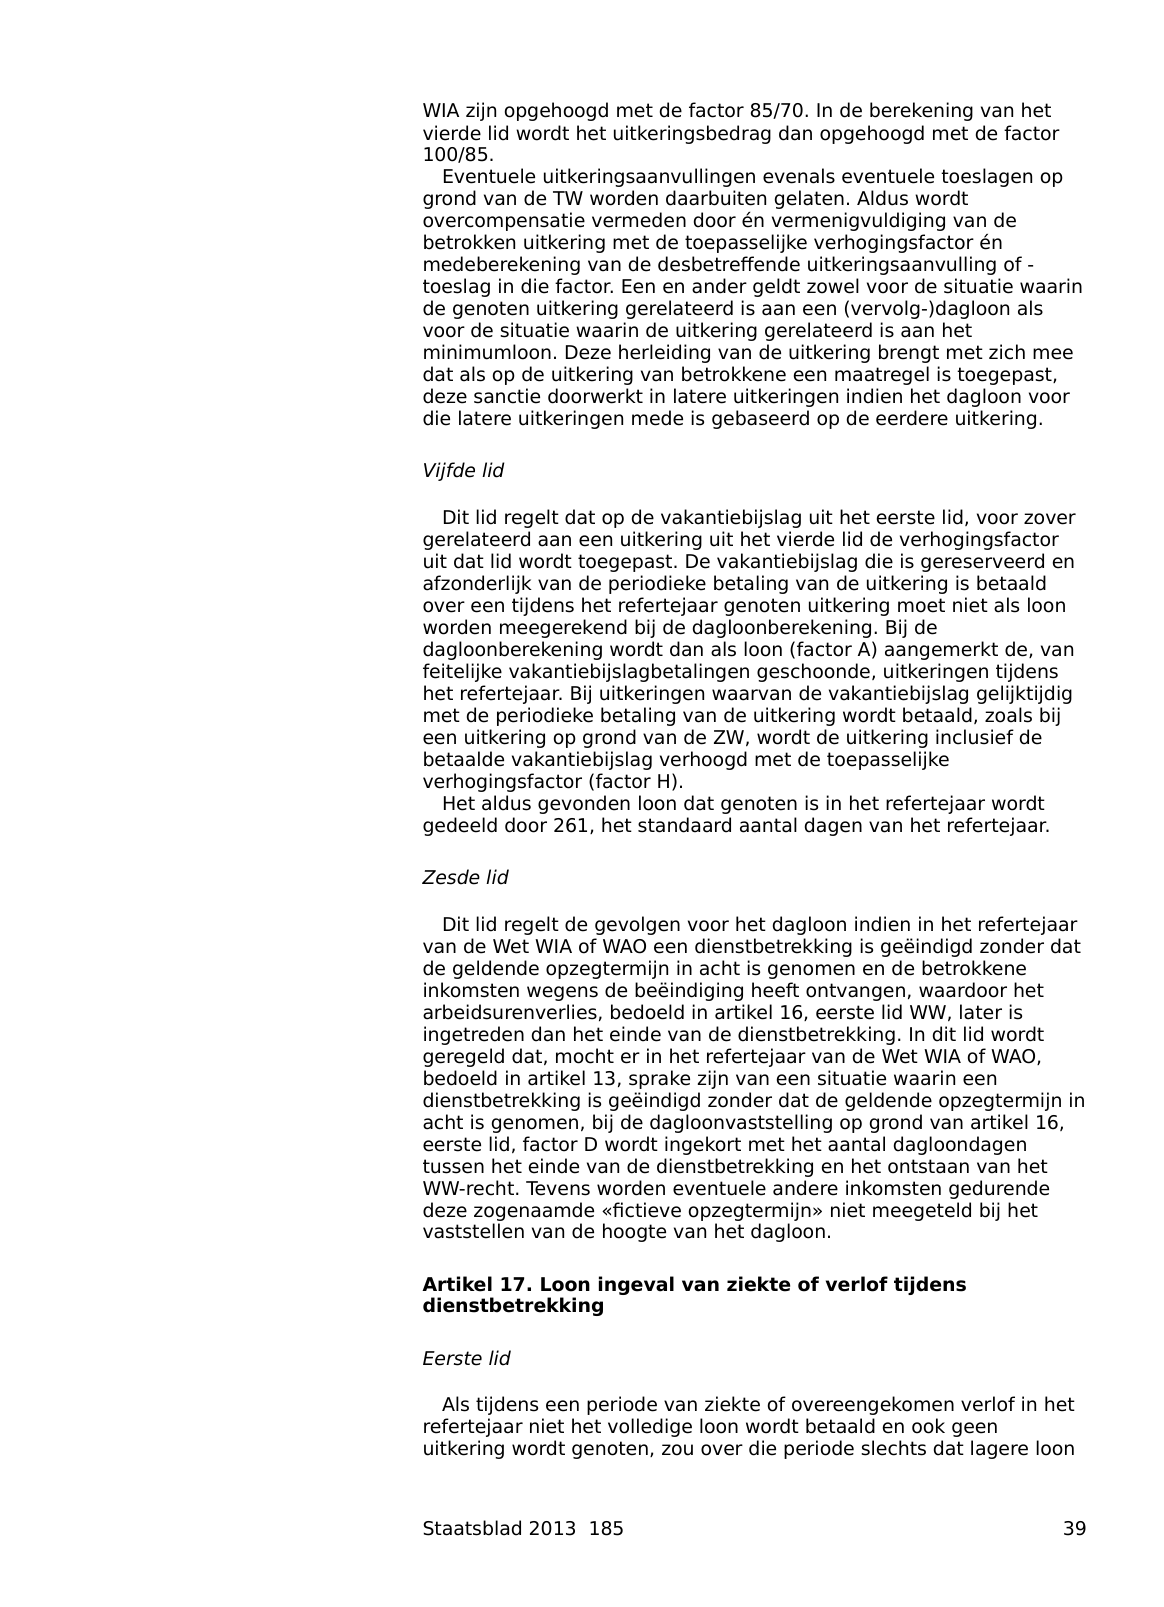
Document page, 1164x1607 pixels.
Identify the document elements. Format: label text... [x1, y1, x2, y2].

text Eventuele uitkeringsaanvullingen evenals eventuele toeslagen op grond van de TW worden daarbuiten gelaten. Aldus wordt overcompensatie vermeden door én vermenigvuldiging van de betrokken uitkering met de toepasselijke verhogingsfactor én medeberekening van de desbetreffende uitkeringsaanvulling of -toeslag in die factor. Een en ander geldt zowel voor de situatie waarin de genoten uitkering gerelateerd is aan een (vervolg-)dagloon als voor de situatie waarin de uitkering gerelateerd is aan het minimumloon. Deze herleiding van de uitkering brengt met zich mee dat als op de uitkering van betrokkene een maatregel is toegepast, deze sanctie doorwerkt in latere uitkeringen indien het dagloon voor die latere uitkeringen mede is gebaseerd op de eerdere uitkering. [422, 166, 1087, 430]
text Als tijdens een periode van ziekte of overeengekomen verlof in het refertejaar niet het volledige loon wordt betaald en ook geen uitkering wordt genoten, zou over die periode slechts dat lagere loon [422, 1394, 1087, 1460]
subtitle Artikel 17. Loon ingeval van ziekte of verlof tijdens dienstbetrekking [422, 1273, 1087, 1317]
subtitle Eerste lid [422, 1347, 1087, 1369]
text Dit lid regelt de gevolgen voor het dagloon indien in het refertejaar van de Wet WIA of WAO een dienstbetrekking is geëindigd zonder dat de geldende opzegtermijn in acht is genomen en de betrokkene inkomsten wegens de beëindiging heeft ontvangen, waardoor het arbeidsurenverlies, bedoeld in artikel 16, eerste lid WW, later is ingetreden dan het einde van de dienstbetrekking. In dit lid wordt geregeld dat, mocht er in het refertejaar van de Wet WIA of WAO, bedoeld in artikel 13, sprake zijn van een situatie waarin een dienstbetrekking is geëindigd zonder dat de geldende opzegtermijn in acht is genomen, bij de dagloonvaststelling op grond van artikel 16, eerste lid, factor D wordt ingekort met het aantal dagloondagen tussen het einde van de dienstbetrekking en het ontstaan van het WW-recht. Tevens worden eventuele andere inkomsten gedurende deze zogenaamde «fictieve opzegtermijn» niet meegeteld bij het vaststellen van de hoogte van het dagloon. [422, 914, 1087, 1243]
text Het aldus gevonden loon dat genoten is in het refertejaar wordt gedeeld door 261, het standaard aantal dagen van het refertejaar. [422, 793, 1087, 837]
subtitle Vijfde lid [422, 460, 1087, 482]
subtitle Zesde lid [422, 867, 1087, 889]
text WIA zijn opgehoogd met de factor 85/70. In de berekening van het vierde lid wordt het uitkeringsbedrag dan opgehoogd met de factor 100/85. [422, 100, 1087, 166]
text Dit lid regelt dat op de vakantiebijslag uit het eerste lid, voor zover gerelateerd aan een uitkering uit het vierde lid de verhogingsfactor uit dat lid wordt toegepast. De vakantiebijslag die is gereserveerd en afzonderlijk van de periodieke betaling van de uitkering is betaald over een tijdens het refertejaar genoten uitkering moet niet als loon worden meegerekend bij de dagloonberekening. Bij de dagloonberekening wordt dan als loon (factor A) aangemerkt de, van feitelijke vakantiebijslagbetalingen geschoonde, uitkeringen tijdens het refertejaar. Bij uitkeringen waarvan de vakantiebijslag gelijktijdig met de periodieke betaling van de uitkering wordt betaald, zoals bij een uitkering op grond van de ZW, wordt de uitkering inclusief de betaalde vakantiebijslag verhoogd met de toepasselijke verhogingsfactor (factor H). [422, 507, 1087, 793]
